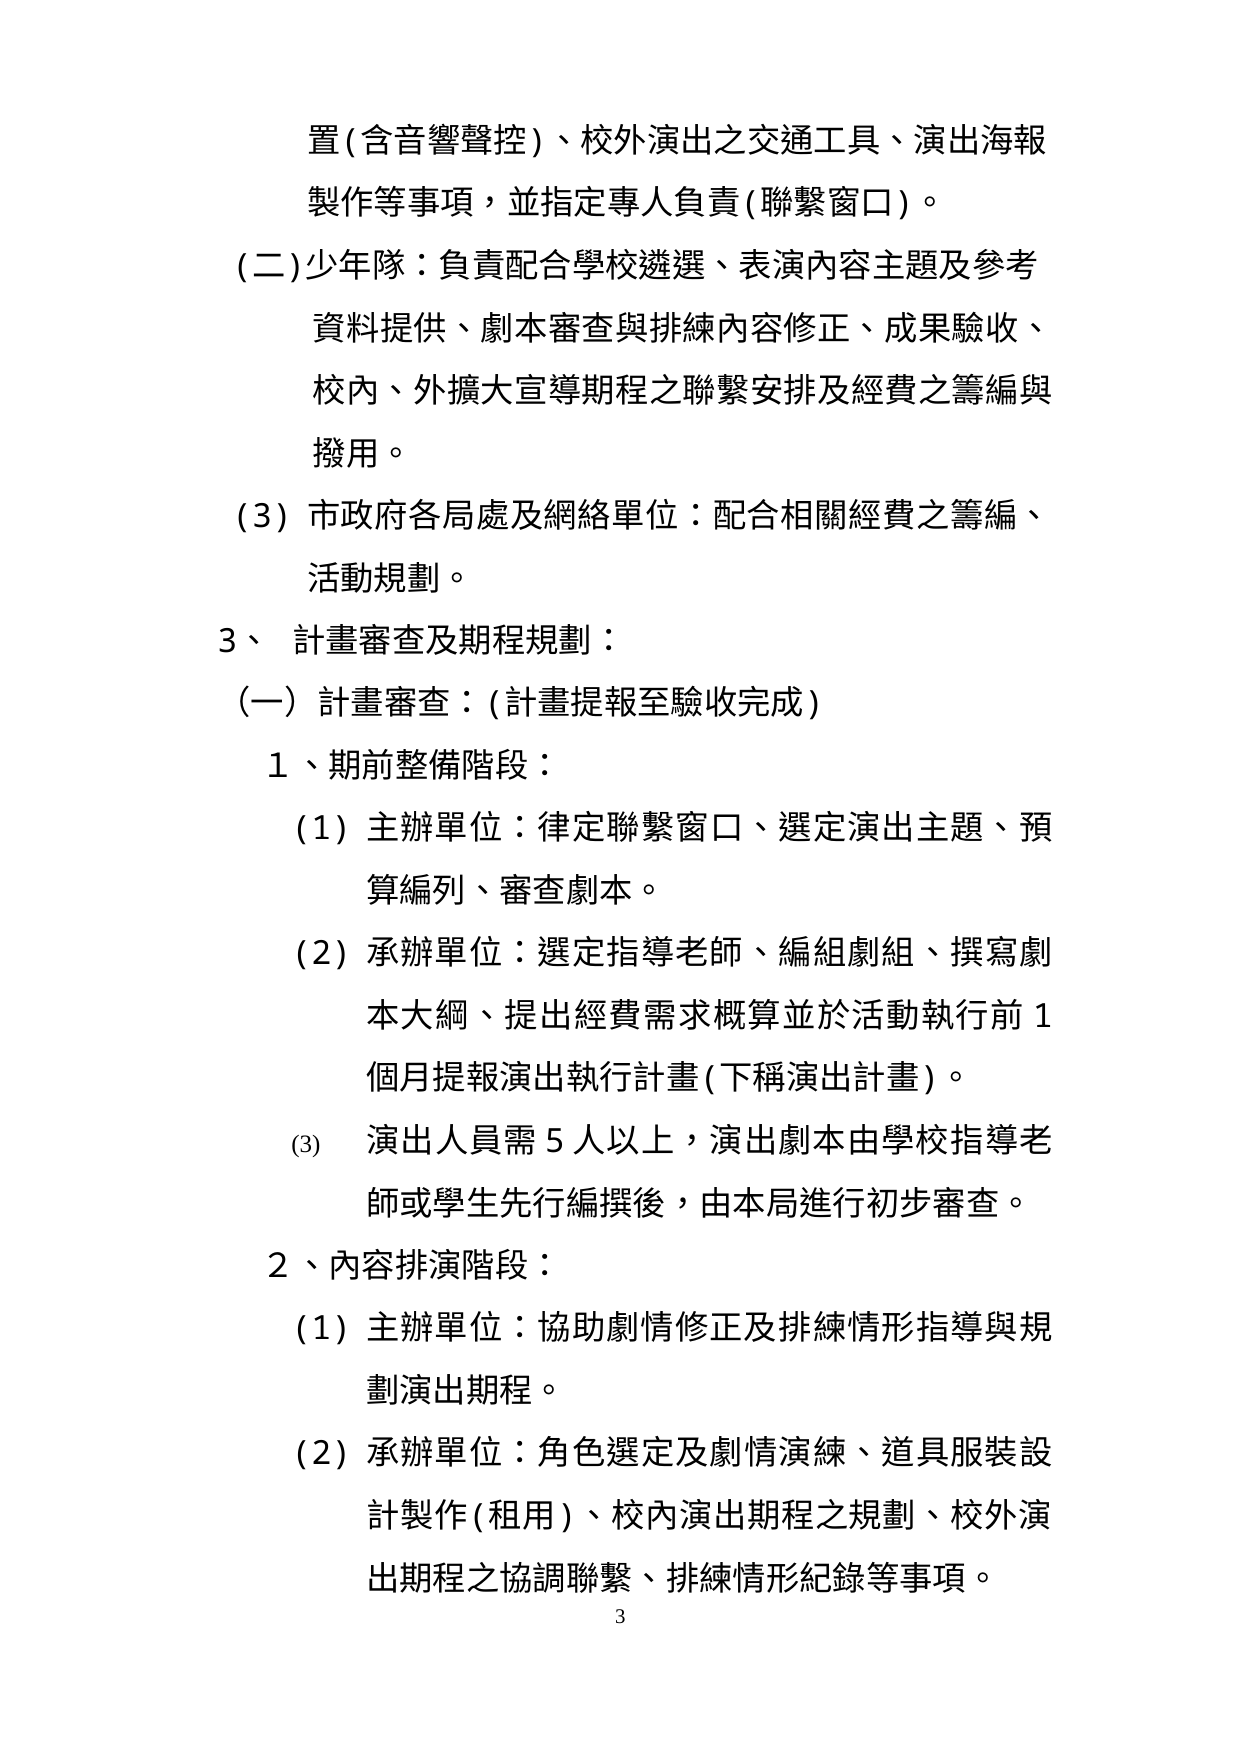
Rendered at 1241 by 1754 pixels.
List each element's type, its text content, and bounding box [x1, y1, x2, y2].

list 市政府各局處及網絡單位：配合相關經費之籌編、活動規劃。 [232, 471, 1053, 596]
list 演出人員需5人以上，演出劇本由學校指導老師或學生先行編撰後，由本局進行初步審查。 [291, 1096, 1053, 1221]
text （一）計畫審查：(計畫提報至驗收完成) [217, 659, 1053, 721]
text 置(含音響聲控)、校外演出之交通工具、演出海報 [262, 96, 1053, 159]
list 主辦單位：律定聯繫窗口、選定演出主題、預算編列、審查劇本。 [291, 784, 1053, 909]
text (二)少年隊：負責配合學校遴選、表演內容主題及參考 [187, 221, 1053, 284]
text １、期前整備階段： [261, 721, 1053, 784]
text 資料提供、劇本審查與排練內容修正、成果驗收、校內、外擴大宣導期程之聯繫安排及經費之籌編與撥用。 [312, 284, 1053, 471]
list 承辦單位：角色選定及劇情演練、道具服裝設計製作(租用)、校內演出期程之規劃、校外演出期程之協調聯繫、排練情形紀錄等事項。 [291, 1409, 1053, 1596]
text 製作等事項，並指定專人負責(聯繫窗口)。 [262, 159, 1053, 221]
list 主辦單位：協助劇情修正及排練情形指導與規劃演出期程。 [291, 1284, 1053, 1409]
list 計畫審查及期程規劃： [217, 596, 1053, 659]
text ２、內容排演階段： [261, 1221, 1053, 1284]
list 承辦單位：選定指導老師、編組劇組、撰寫劇本大綱、提出經費需求概算並於活動執行前1個月提報演出執行計畫(下稱演出計畫)。 [291, 909, 1053, 1096]
